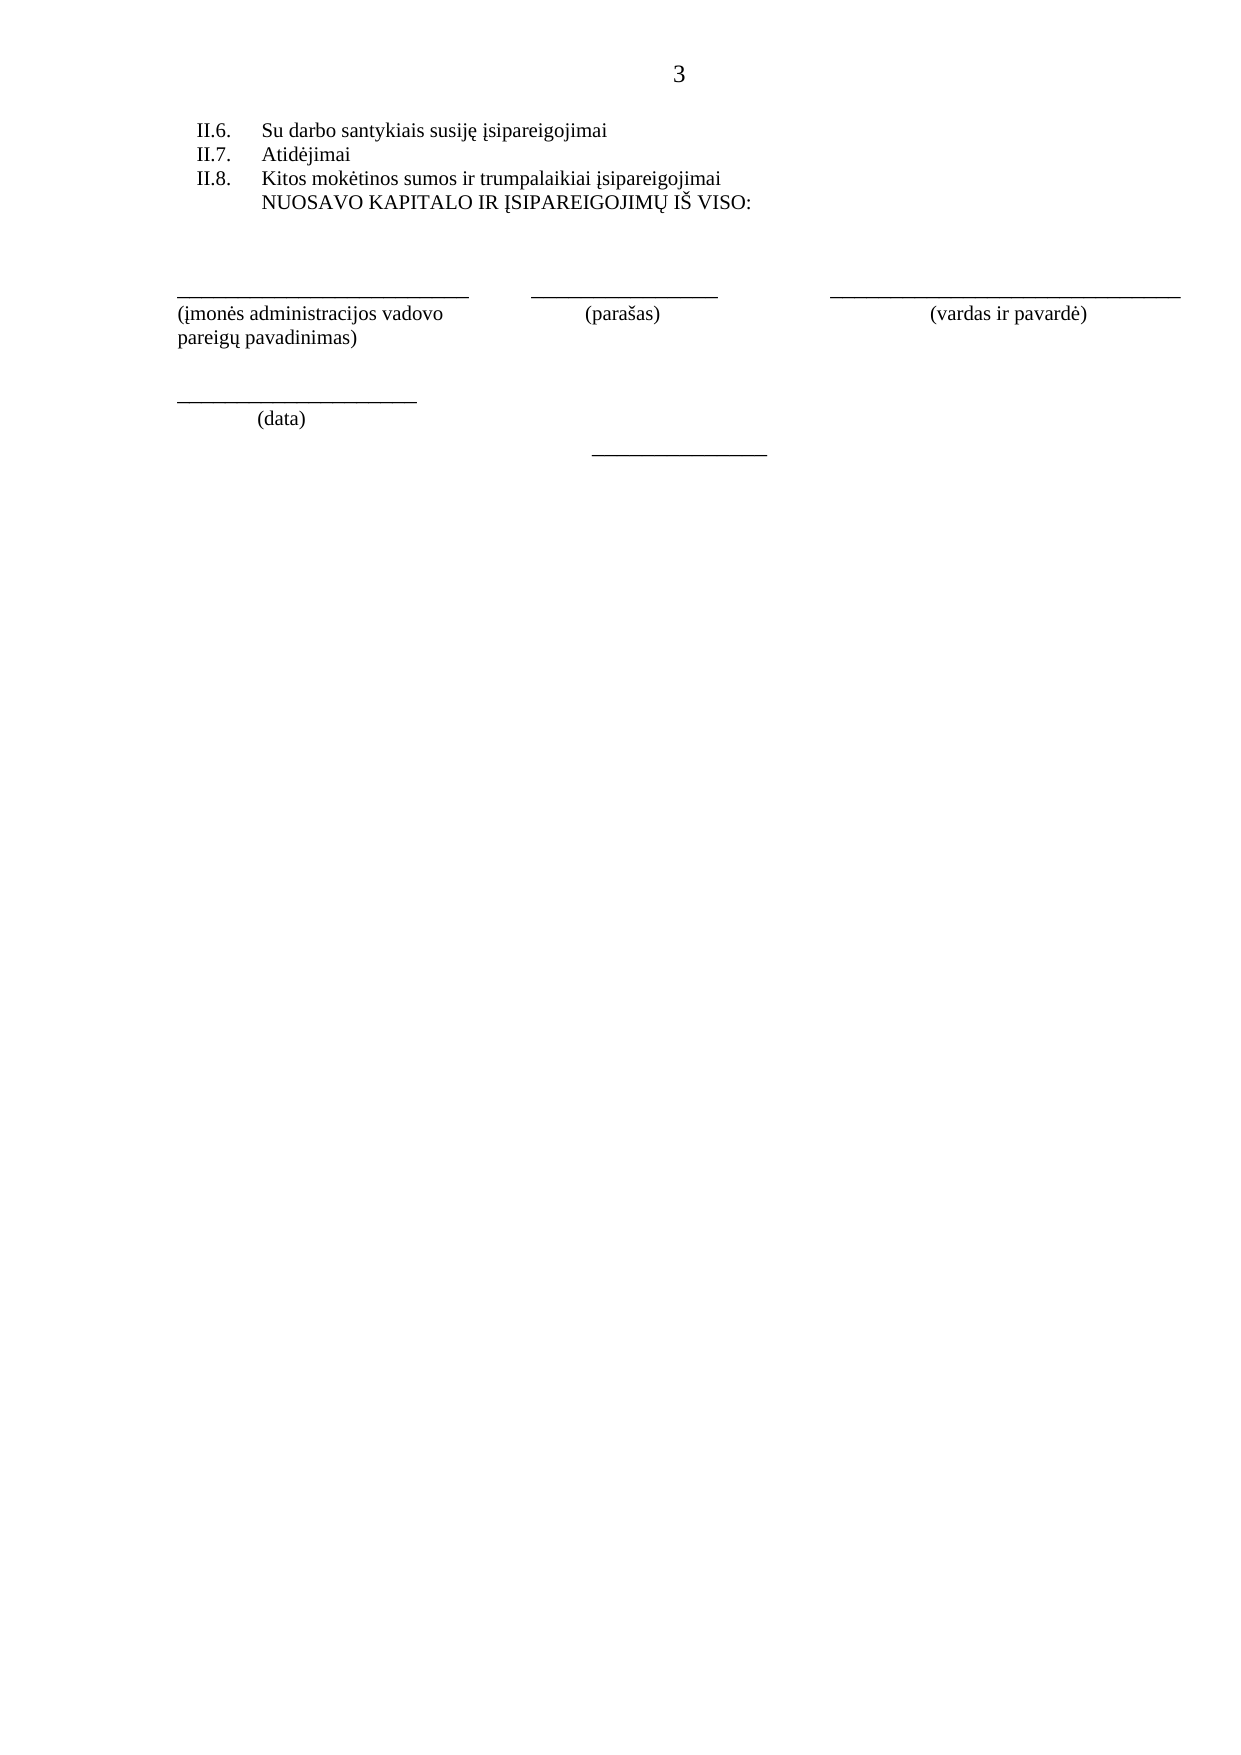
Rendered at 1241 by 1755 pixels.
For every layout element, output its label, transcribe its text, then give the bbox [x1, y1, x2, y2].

table_cell [767, 166, 878, 190]
table_cell [1018, 118, 1181, 142]
table_cell [767, 142, 878, 166]
text ______________ [177, 430, 1181, 459]
table_cell [878, 166, 1018, 190]
table_cell [177, 190, 250, 214]
table_cell Atidėjimai [250, 142, 767, 166]
table_cell Su darbo santykiais susiję įsipareigojimai [250, 118, 767, 142]
table_cell Kitos mokėtinos sumos ir trumpalaikiai įsipareigojimai [250, 166, 767, 190]
table_cell [878, 190, 1018, 214]
table_cell [878, 142, 1018, 166]
text (įmonės administracijos vadovo (parašas) (vardas ir pavardė) [177, 301, 1181, 325]
table_cell [878, 118, 1018, 142]
text (data) [177, 406, 1181, 430]
table_cell II.8. [177, 166, 250, 190]
table_cell NUOSAVO KAPITALO IR ĮSIPAREIGOJIMŲ IŠ VISO: [250, 190, 767, 214]
table_cell [1018, 190, 1181, 214]
table_cell [767, 118, 878, 142]
table_cell II.7. [177, 142, 250, 166]
table_cell [1018, 142, 1181, 166]
table_cell [1018, 166, 1181, 190]
table_cell [767, 190, 878, 214]
text pareigų pavadinimas) [177, 325, 1181, 349]
table_cell II.6. [177, 118, 250, 142]
